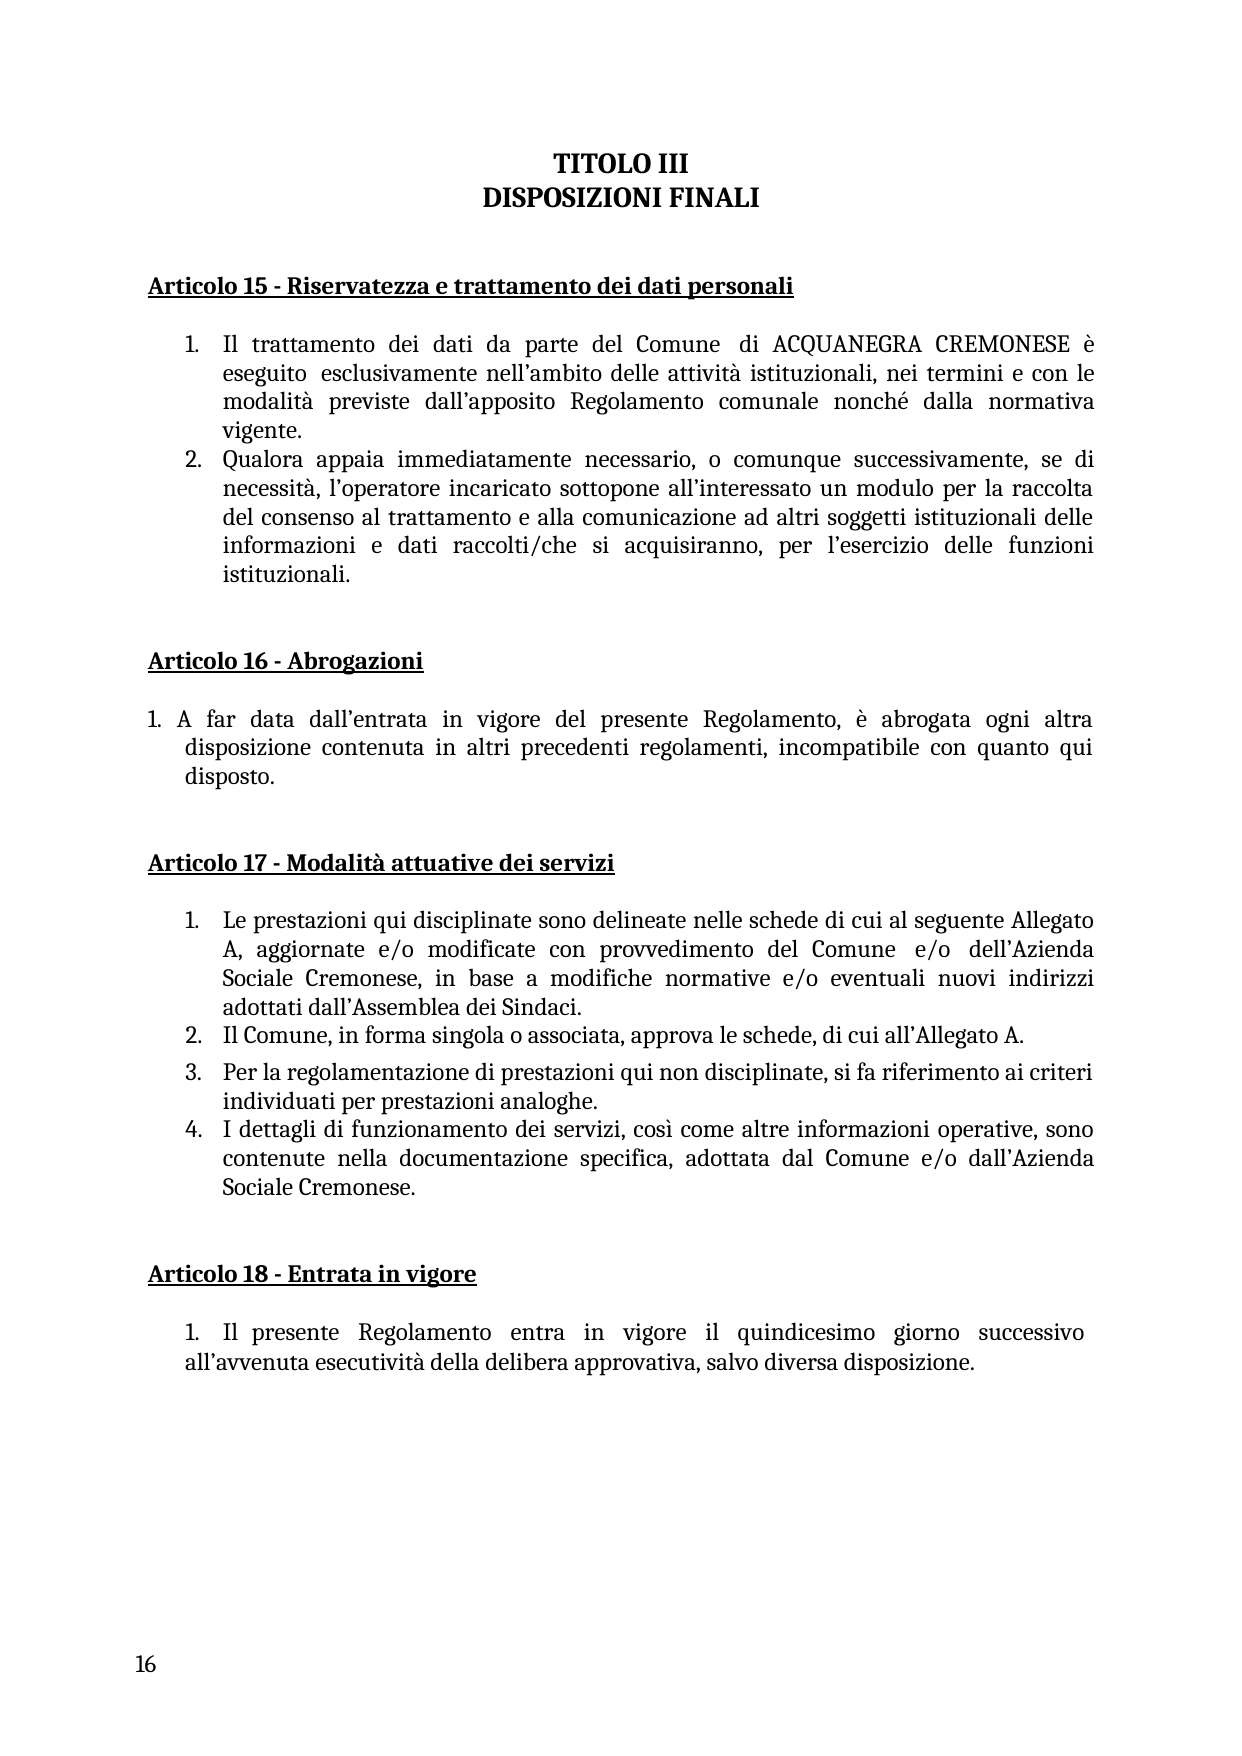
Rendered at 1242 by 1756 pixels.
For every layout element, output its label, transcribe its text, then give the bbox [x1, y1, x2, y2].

subtitle Articolo 15 - Riservatezza e trattamento dei dati personali [148, 272, 1106, 301]
subtitle TITOLO III DISPOSIZIONI FINALI [478, 148, 763, 215]
text 1. A far data dall’entrata in vigore del presente Regolamento, è abrogata ogni altra disposizione contenuta in altri precedenti regolamenti, incompatibile con quanto qui disposto. [148, 704, 1094, 791]
list Il Comune, in forma singola o associata, approva le schede, di cui all’Allegato A. [185, 1021, 1106, 1050]
list Le prestazioni qui disciplinate sono delineate nelle schede di cui al seguente Allegato A, aggiornate e/o modificate con provvedimento del Comune e/o dell’Azienda Sociale Cremonese, in base a modifiche normative e/o eventuali nuovi indirizzi adottati dall’Assemblea dei Sindaci. [185, 906, 1094, 1021]
subtitle Articolo 18 - Entrata in vigore [148, 1260, 1106, 1288]
subtitle Articolo 16 - Abrogazioni [148, 647, 1106, 675]
list Il presente Regolamento entra in vigore il quindicesimo giorno successivo [185, 1317, 1106, 1347]
list Qualora appaia immediatamente necessario, o comunque successivamente, se di necessità, l’operatore incaricato sottopone all’interessato un modulo per la raccolta del consenso al trattamento e alla comunicazione ad altri soggetti istituzionali delle informazioni e dati raccolti/che si acquisiranno, per l’esercizio delle funzioni istituzionali. [185, 445, 1094, 589]
text all’avvenuta esecutività della delibera approvativa, salvo diversa disposizione. [185, 1347, 1106, 1376]
subtitle Articolo 17 - Modalità attuative dei servizi [148, 849, 1106, 877]
list Per la regolamentazione di prestazioni qui non disciplinate, si fa riferimento ai criteri individuati per prestazioni analoghe. [185, 1058, 1094, 1115]
list Il trattamento dei dati da parte del Comune di ACQUANEGRA CREMONESE è eseguito esclusivamente nell’ambito delle attività istituzionali, nei termini e con le modalità previste dall’apposito Regolamento comunale nonché dalla normativa vigente. [185, 330, 1095, 445]
list I dettagli di funzionamento dei servizi, così come altre informazioni operative, sono contenute nella documentazione specifica, adottata dal Comune e/o dall’Azienda Sociale Cremonese. [185, 1115, 1094, 1202]
